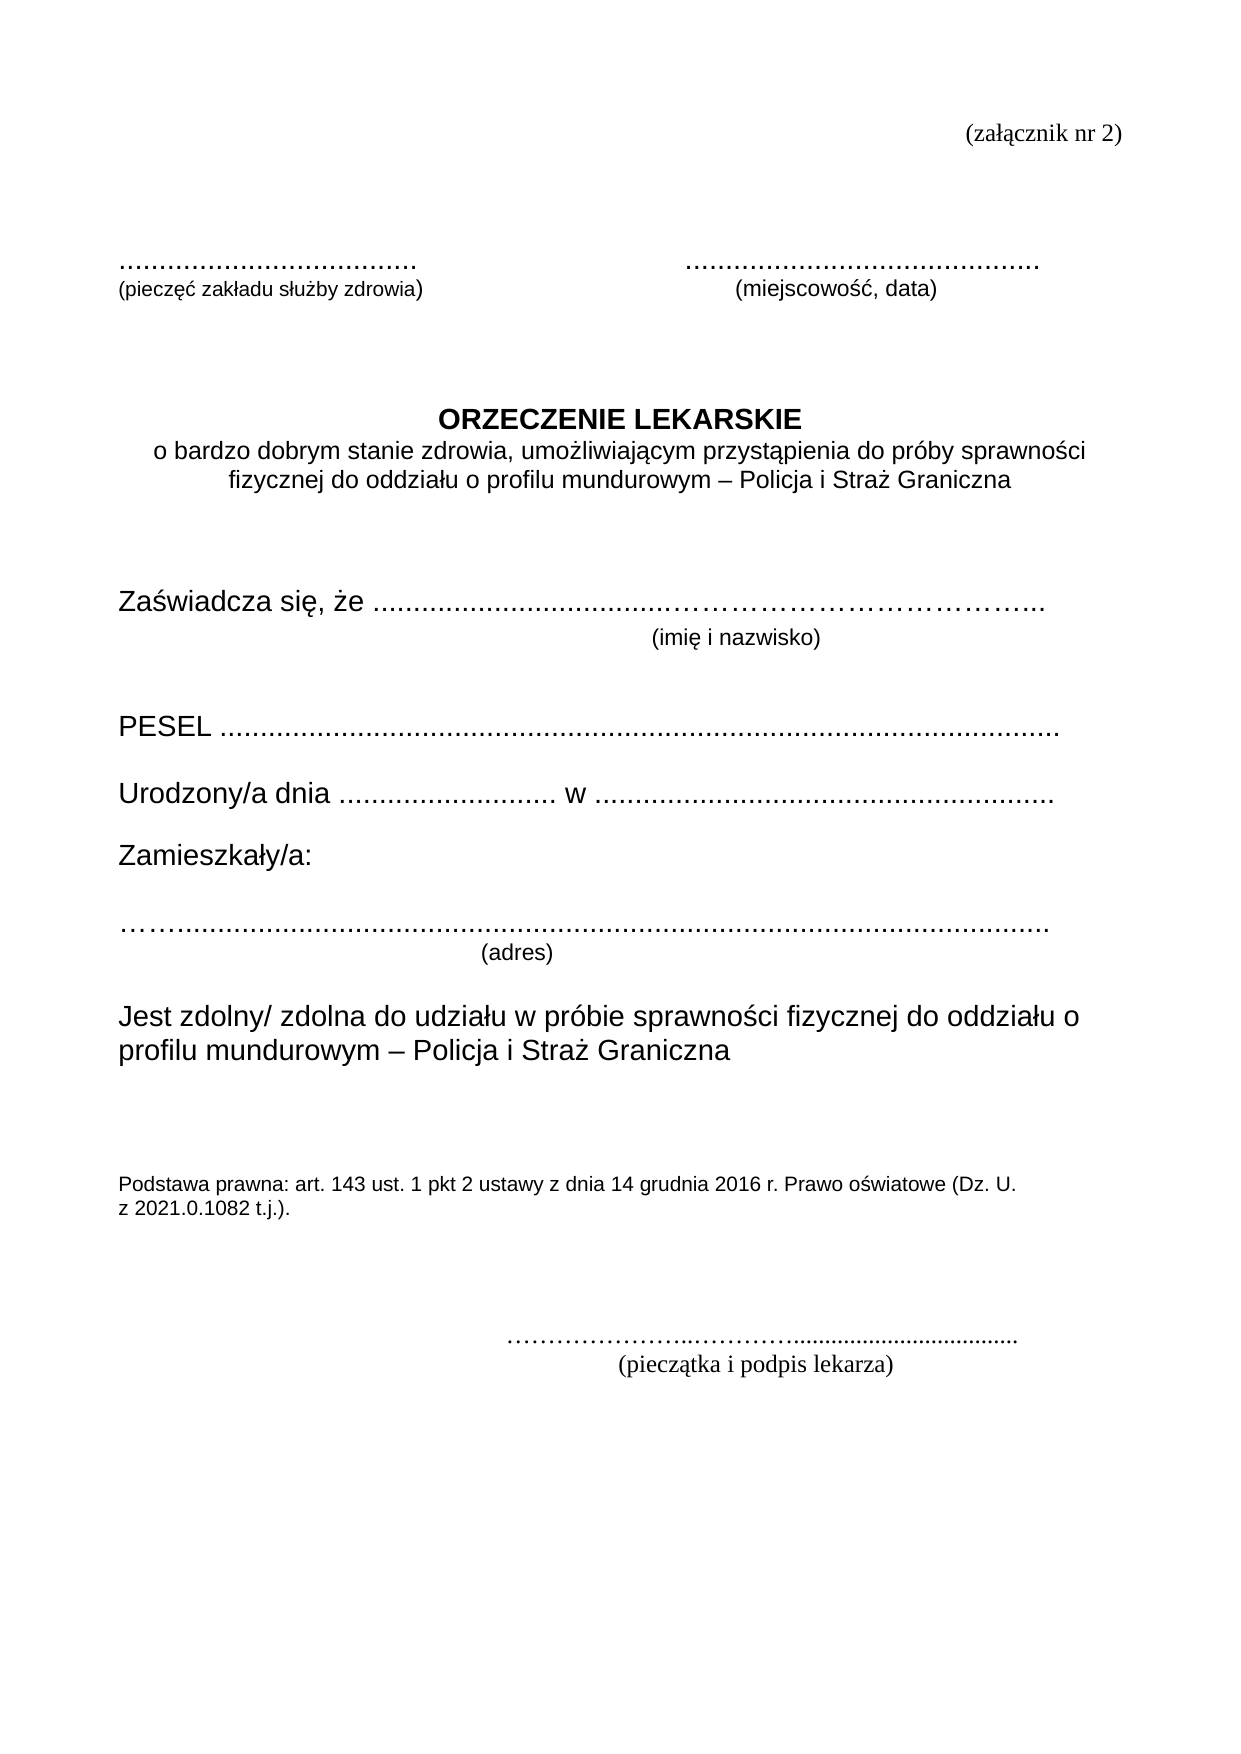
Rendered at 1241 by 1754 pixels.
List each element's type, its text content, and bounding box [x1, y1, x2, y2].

text Zaświadcza się, że .....................................………………………………... (imię i nazwisko) [118, 584, 1122, 652]
text o bardzo dobrym stanie zdrowia, umożliwiającym przystąpienia do próby sprawności fizycznej do oddziału o profilu mundurowym – Policja i Straż Graniczna [118, 436, 1122, 493]
text ……............................................................................................................ (adres) [118, 906, 1122, 965]
text Urodzony/a dnia ........................... w ......................................................... [118, 776, 1122, 810]
text Jest zdolny/ zdolna do udziału w próbie sprawności fizycznej do oddziału o profilu mundurowym – Policja i Straż Graniczna [118, 999, 1122, 1066]
text PESEL ........................................................................................................ [118, 709, 1122, 743]
text ..................................... ............................................ [118, 242, 1122, 275]
text ORZECZENIE LEKARSKIE [118, 402, 1122, 436]
text (załącznik nr 2) [118, 118, 1122, 147]
text (pieczęć zakładu służby zdrowia) (miejscowość, data) [118, 275, 1122, 302]
text …………………..………….................................... (pieczątka i podpis lekarza) [118, 1320, 1122, 1406]
text Zamieszkały/a: [118, 838, 1122, 872]
text Podstawa prawna: art. 143 ust. 1 pkt 2 ustawy z dnia 14 grudnia 2016 r. Prawo oświatowe (Dz. U. z 2021.0.1082 t.j.). [118, 1171, 1122, 1219]
